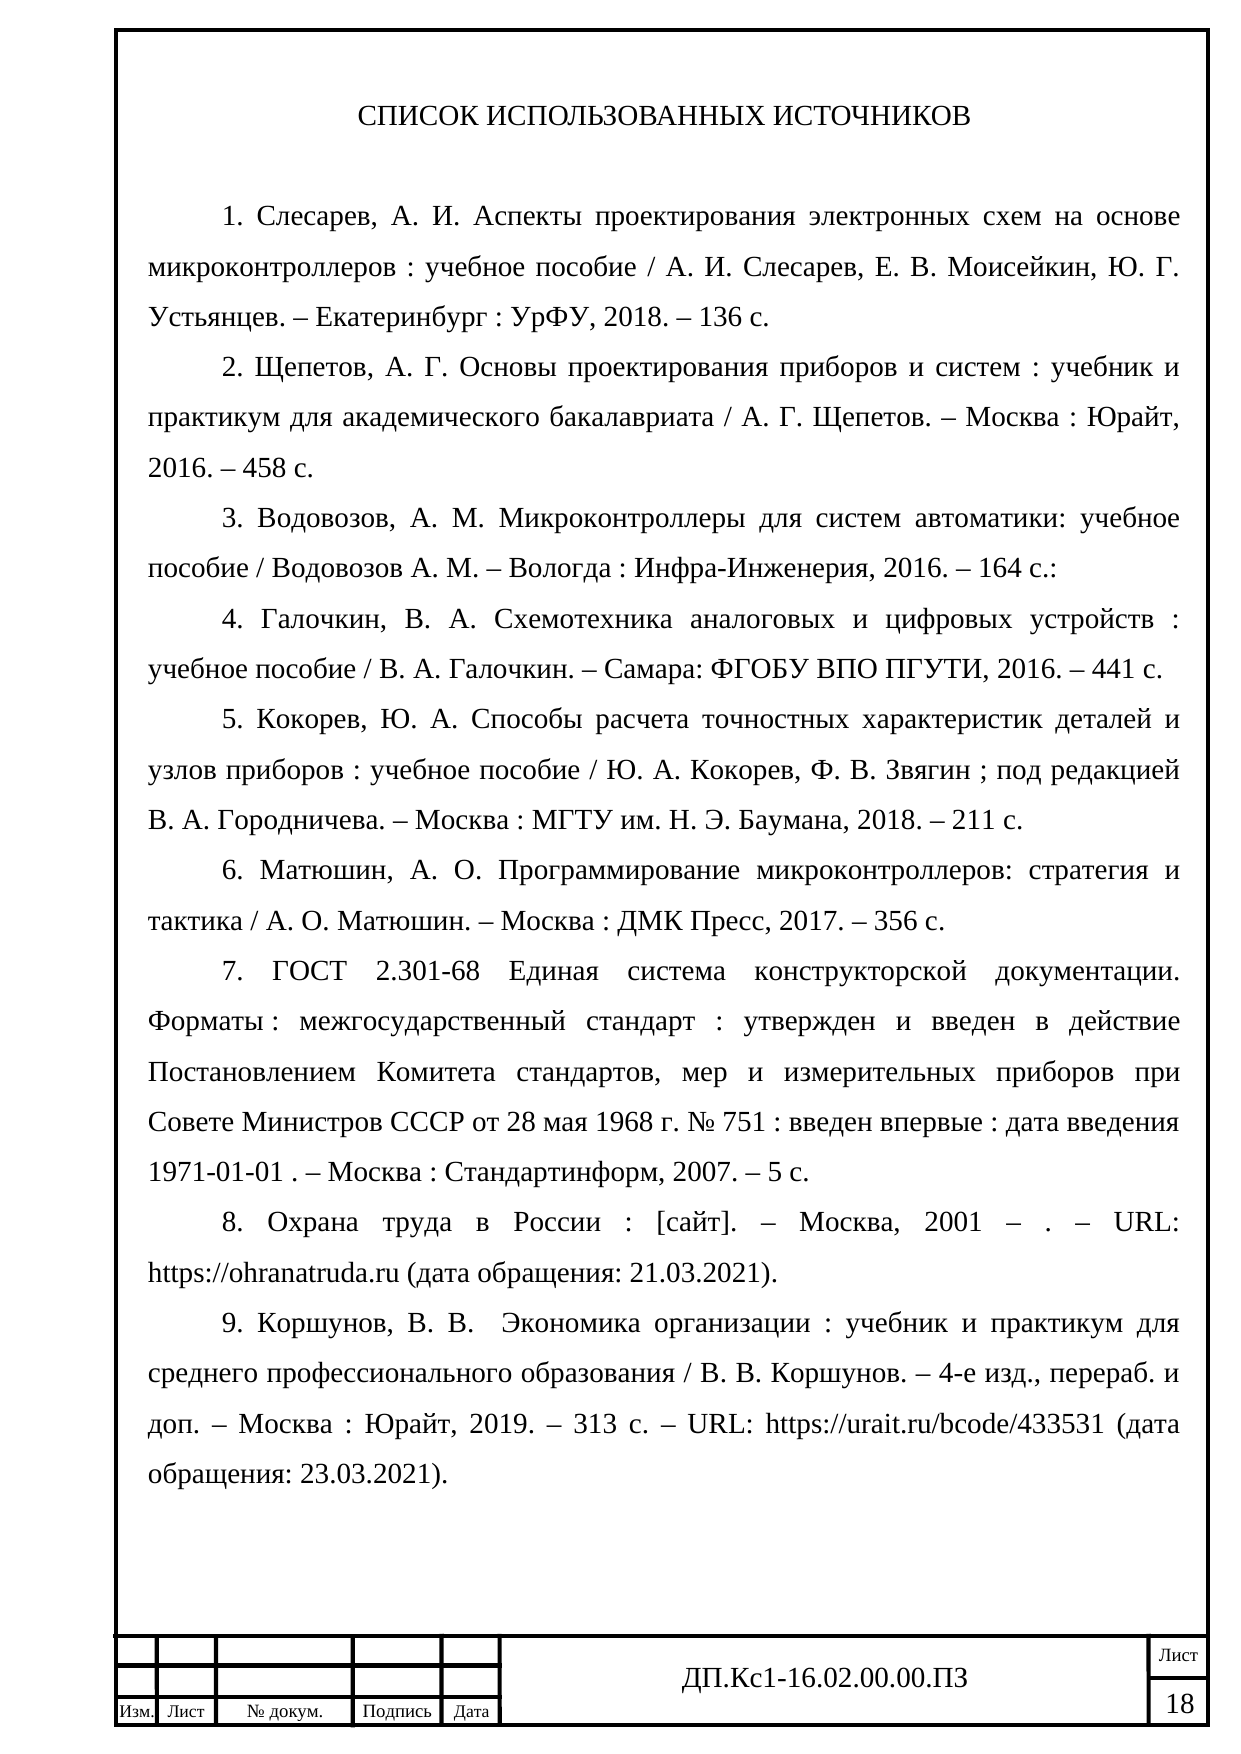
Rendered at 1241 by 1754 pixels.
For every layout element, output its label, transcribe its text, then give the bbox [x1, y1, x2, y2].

text 2. Щепетов, А. Г. Основы проектирования приборов и систем : учебник и практикум для академического бакалавриата / А. Г. Щепетов. – Москва : Юрайт, 2016. – 458 с. [148, 349, 1181, 483]
text 6. Матюшин, А. О. Программирование микроконтроллеров: стратегия и тактика / А. О. Матюшин. – Москва : ДМК Пресс, 2017. – 356 с. [148, 852, 1181, 936]
text 3. Водовозов, А. М. Микроконтроллеры для систем автоматики: учебное пособие / Водовозов А. М. – Вологда : Инфра-Инженерия, 2016. – 164 с.: [148, 500, 1181, 584]
text 7. ГОСТ 2.301-68 Единая система конструкторской документации. Форматы : межгосударственный стандарт : утвержден и введен в действие Постановлением Комитета стандартов, мер и измерительных приборов при Совете Министров СССР от 28 мая 1968 г. № 751 : введен впервые : дата введения 1971-01-01 . – Москва : Стандартинформ, 2007. – 5 с. [148, 953, 1181, 1188]
text 5. Кокорев, Ю. А. Способы расчета точностных характеристик деталей и узлов приборов : учебное пособие / Ю. А. Кокорев, Ф. В. Звягин ; под редакцией В. А. Городничева. – Москва : МГТУ им. Н. Э. Баумана, 2018. – 211 с. [148, 701, 1181, 836]
text 4. Галочкин, В. А. Схемотехника аналоговых и цифровых устройств : учебное пособие / В. А. Галочкин. – Самара: ФГОБУ ВПО ПГУТИ, 2016. – 441 с. [148, 601, 1181, 685]
text 9. Коршунов, В. В. Экономика организации : учебник и практикум для среднего профессионального образования / В. В. Коршунов. – 4-е изд., перераб. и доп. – Москва : Юрайт, 2019. – 313 с. – URL: https://urait.ru/bcode/433531 (дата обращения: 23.03.2021). [148, 1305, 1181, 1490]
subtitle СПИСОК ИСПОЛЬЗОВАННЫХ ИСТОЧНИКОВ [148, 98, 1181, 132]
text 8. Охрана труда в России : [сайт]. – Москва, 2001 – . – URL: https://ohranatruda.ru (дата обращения: 21.03.2021). [148, 1204, 1181, 1288]
text 1. Слесарев, А. И. Аспекты проектирования электронных схем на основе микроконтроллеров : учебное пособие / А. И. Слесарев, Е. В. Моисейкин, Ю. Г. Устьянцев. – Екатеринбург : УрФУ, 2018. – 136 с. [148, 198, 1181, 332]
